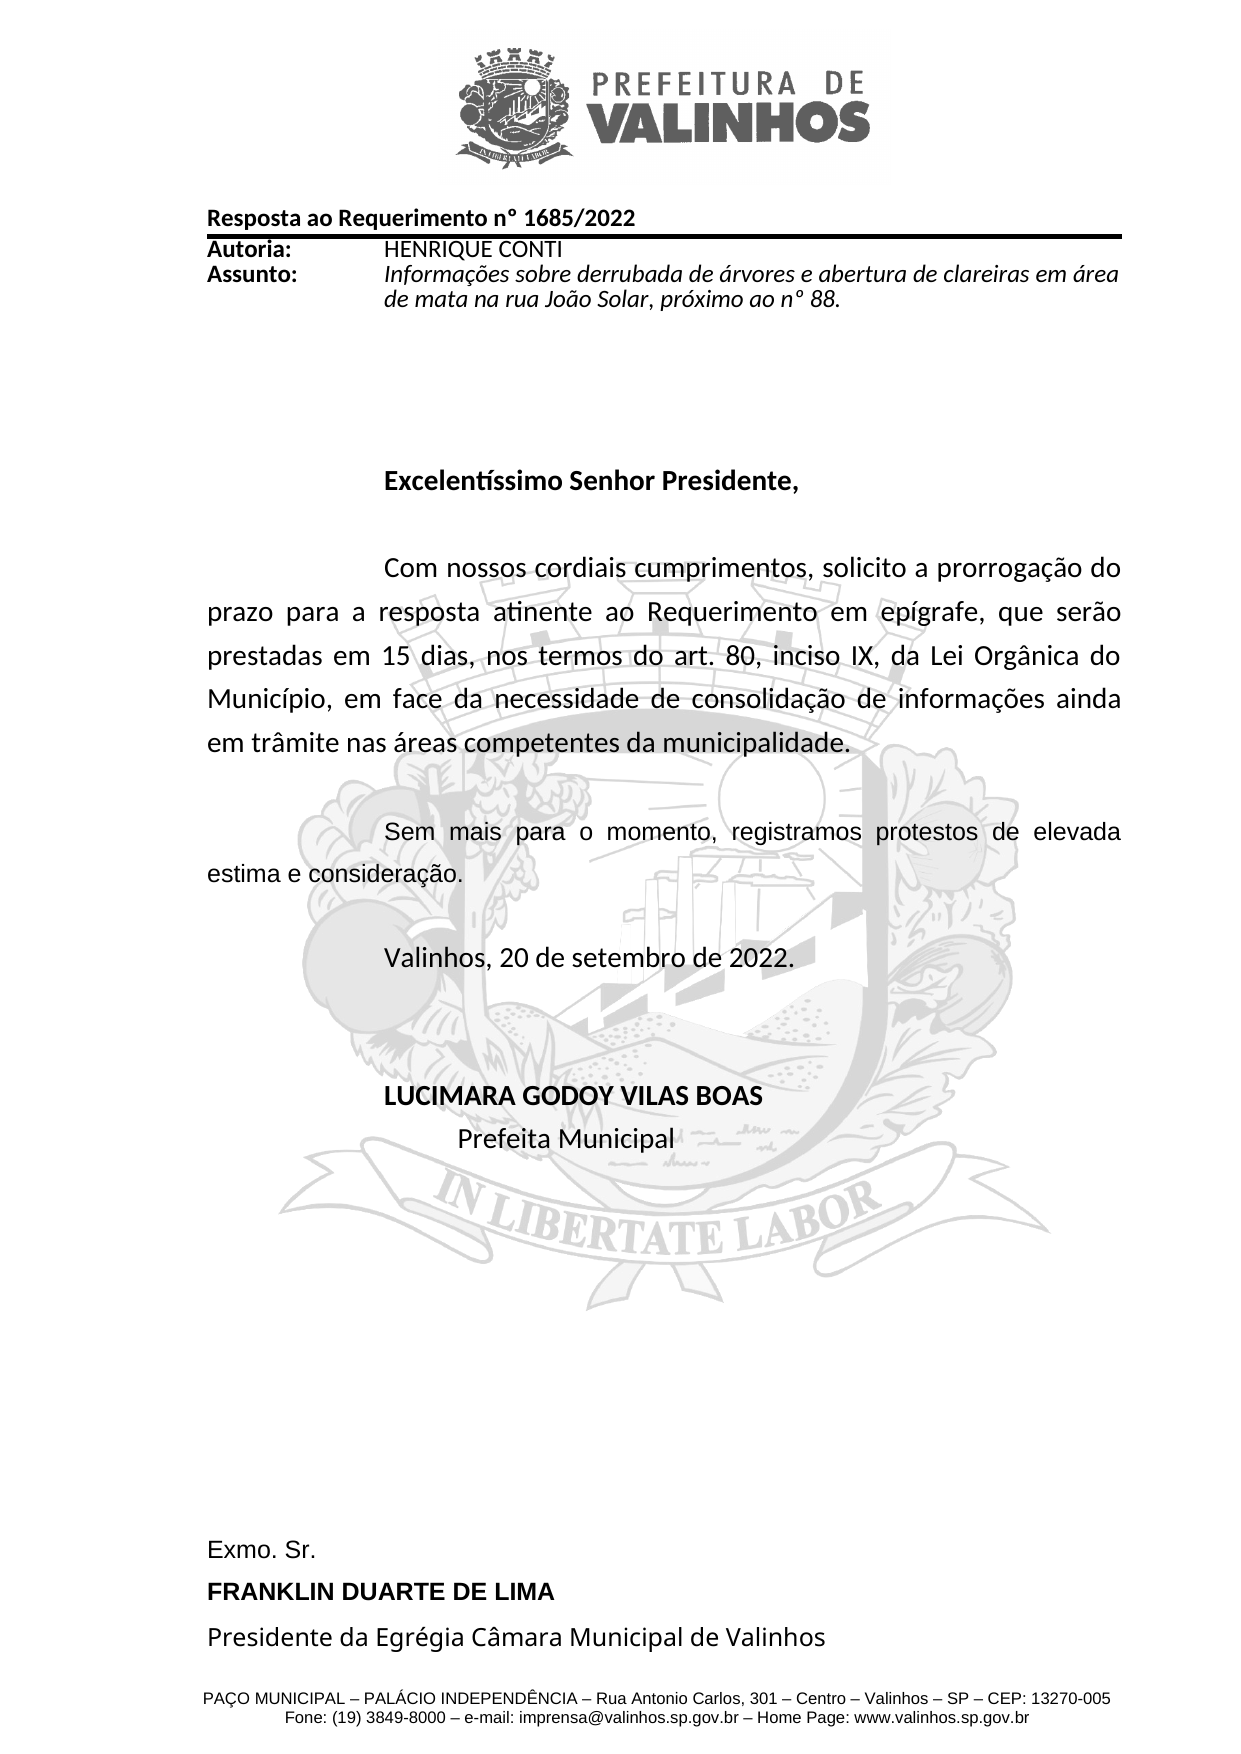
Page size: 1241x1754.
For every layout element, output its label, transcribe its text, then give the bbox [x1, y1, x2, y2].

text Prefeita Municipal [207, 1127, 235, 1156]
picture [235, 518, 1094, 1355]
text Sem mais para o momento, registramos protestos de elevada estima e consideração. [207, 818, 235, 888]
text LUCIMARA GODOY VILAS BOAS [207, 1083, 235, 1112]
text Prefeita Municipal [1094, 1127, 1122, 1156]
picture [438, 29, 891, 185]
text Valinhos, 20 de setembro de 2022. [1094, 946, 1122, 975]
text Valinhos, 20 de setembro de 2022. [207, 946, 235, 975]
text Excelentíssimo Senhor Presidente, [207, 468, 1122, 497]
text Sem mais para o momento, registramos protestos de elevada estima e consideração. [1094, 818, 1122, 888]
text LUCIMARA GODOY VILAS BOAS [1094, 1083, 1122, 1112]
